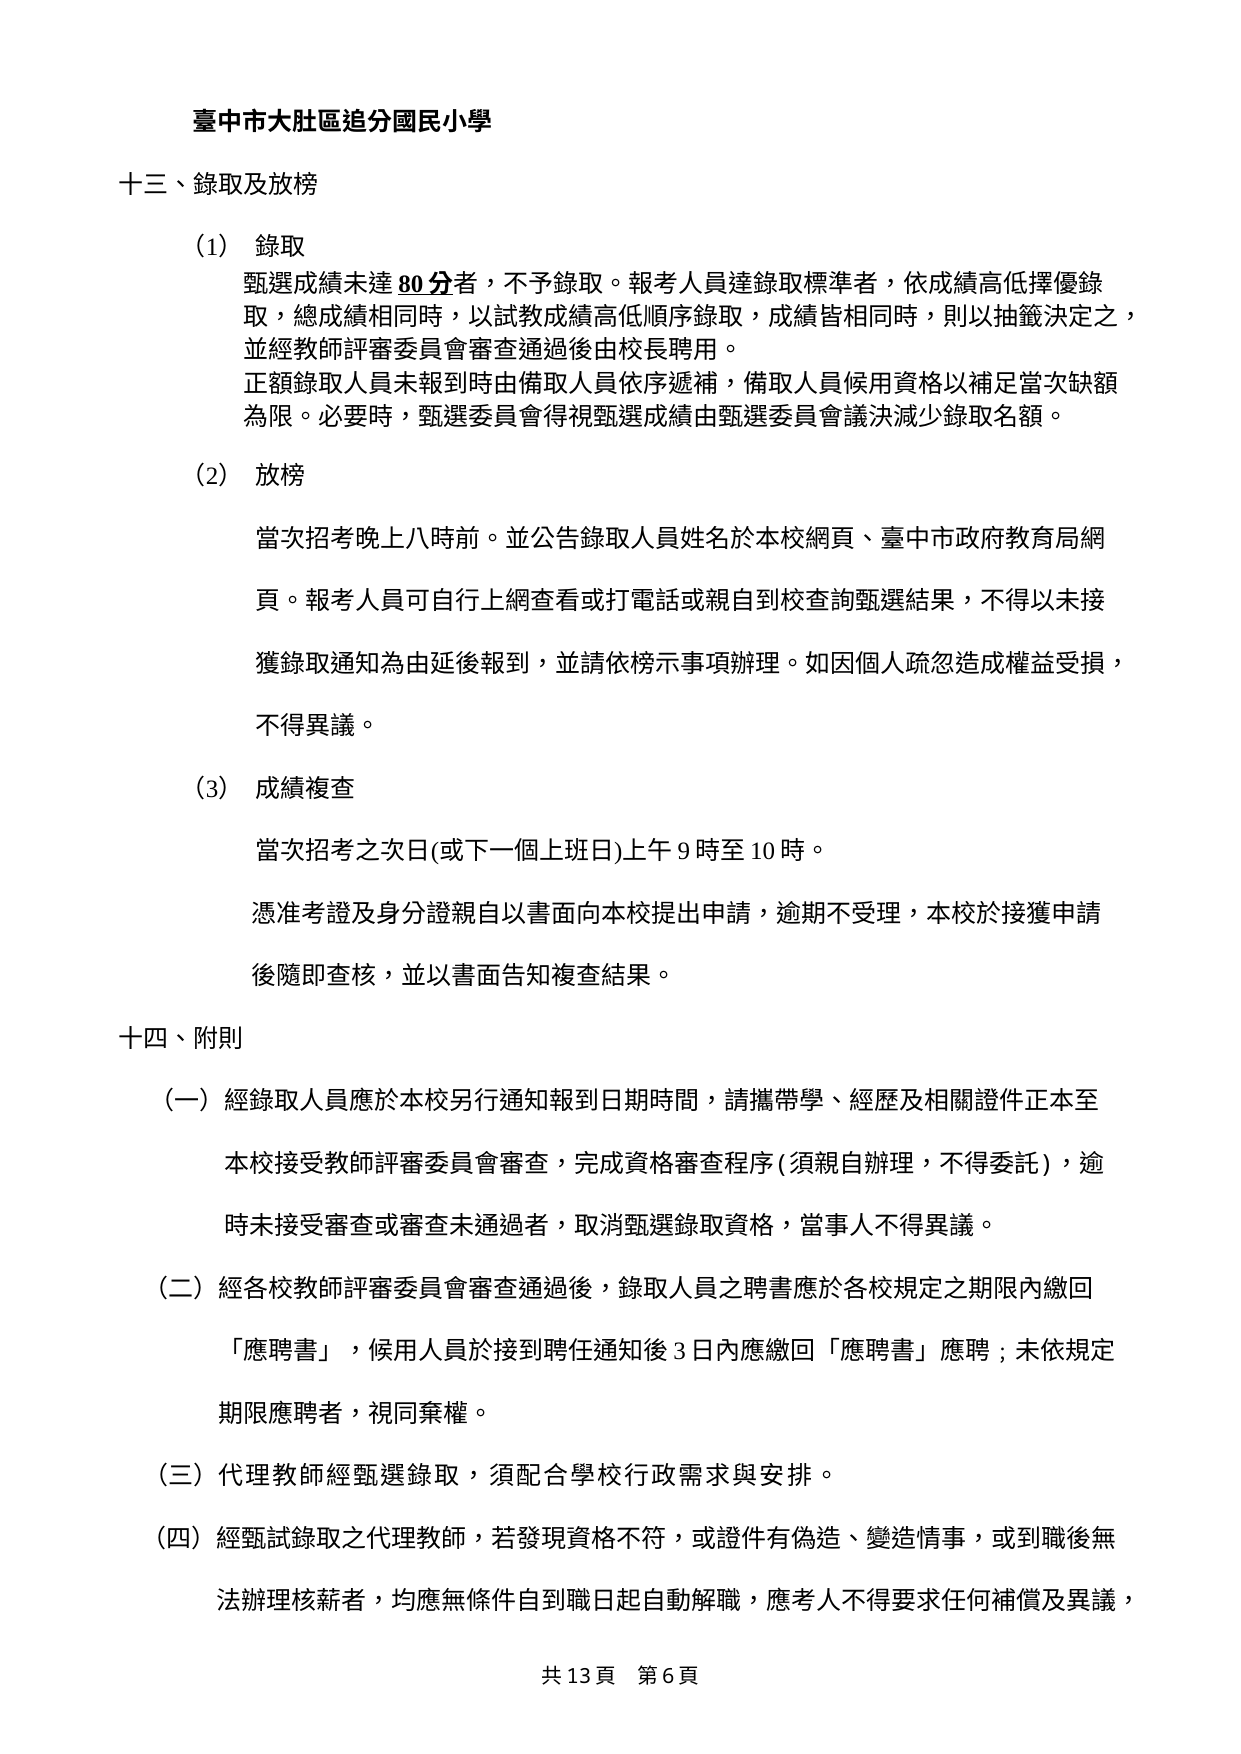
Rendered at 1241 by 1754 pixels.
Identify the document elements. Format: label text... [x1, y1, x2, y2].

text 當次招考晚上八時前。並公告錄取人員姓名於本校網頁、臺中市政府教育局網頁。報考人員可自行上網查看或打電話或親自到校查詢甄選結果，不得以未接獲錄取通知為由延後報到，並請依榜示事項辦理。如因個人疏忽造成權益受損，不得異議。 [256, 495, 1122, 745]
text 臺中市大肚區追分國民小學 [192, 78, 1122, 141]
text 當次招考之次日(或下一個上班日)上午9時至10時。 [256, 807, 1122, 870]
text 十三、錄取及放榜 [118, 141, 1122, 203]
text 十四、附則 [118, 995, 1122, 1057]
list 成績複查 [181, 745, 1122, 807]
text 甄選成績未達80分者，不予錄取。報考人員達錄取標準者，依成績高低擇優錄取，總成績相同時，以試教成績高低順序錄取，成績皆相同時，則以抽籤決定之，並經教師評審委員會審查通過後由校長聘用。 [243, 266, 1122, 366]
text 正額錄取人員未報到時由備取人員依序遞補，備取人員候用資格以補足當次缺額為限。必要時，甄選委員會得視甄選成績由甄選委員會議決減少錄取名額。 [243, 366, 1122, 432]
list 放榜 [181, 432, 1122, 495]
text 憑准考證及身分證親自以書面向本校提出申請，逾期不受理，本校於接獲申請後隨即查核，並以書面告知複查結果。 [251, 870, 1122, 995]
text （三）代理教師經甄選錄取，須配合學校行政需求與安排。 [118, 1432, 1122, 1495]
text （一）經錄取人員應於本校另行通知報到日期時間，請攜帶學、經歷及相關證件正本至本校接受教師評審委員會審查，完成資格審查程序(須親自辦理，不得委託)，逾時未接受審查或審查未通過者，取消甄選錄取資格，當事人不得異議。 [149, 1057, 1122, 1245]
text （四）經甄試錄取之代理教師，若發現資格不符，或證件有偽造、變造情事，或到職後無法辦理核薪者，均應無條件自到職日起自動解職，應考人不得要求任何補償及異議，若涉及刑責，由應考人自行負責。 [141, 1495, 1122, 1620]
list 錄取 [181, 203, 1122, 266]
text （二）經各校教師評審委員會審查通過後，錄取人員之聘書應於各校規定之期限內繳回「應聘書」，候用人員於接到聘任通知後3日內應繳回「應聘書」應聘﹔未依規定期限應聘者，視同棄權。 [143, 1245, 1122, 1432]
